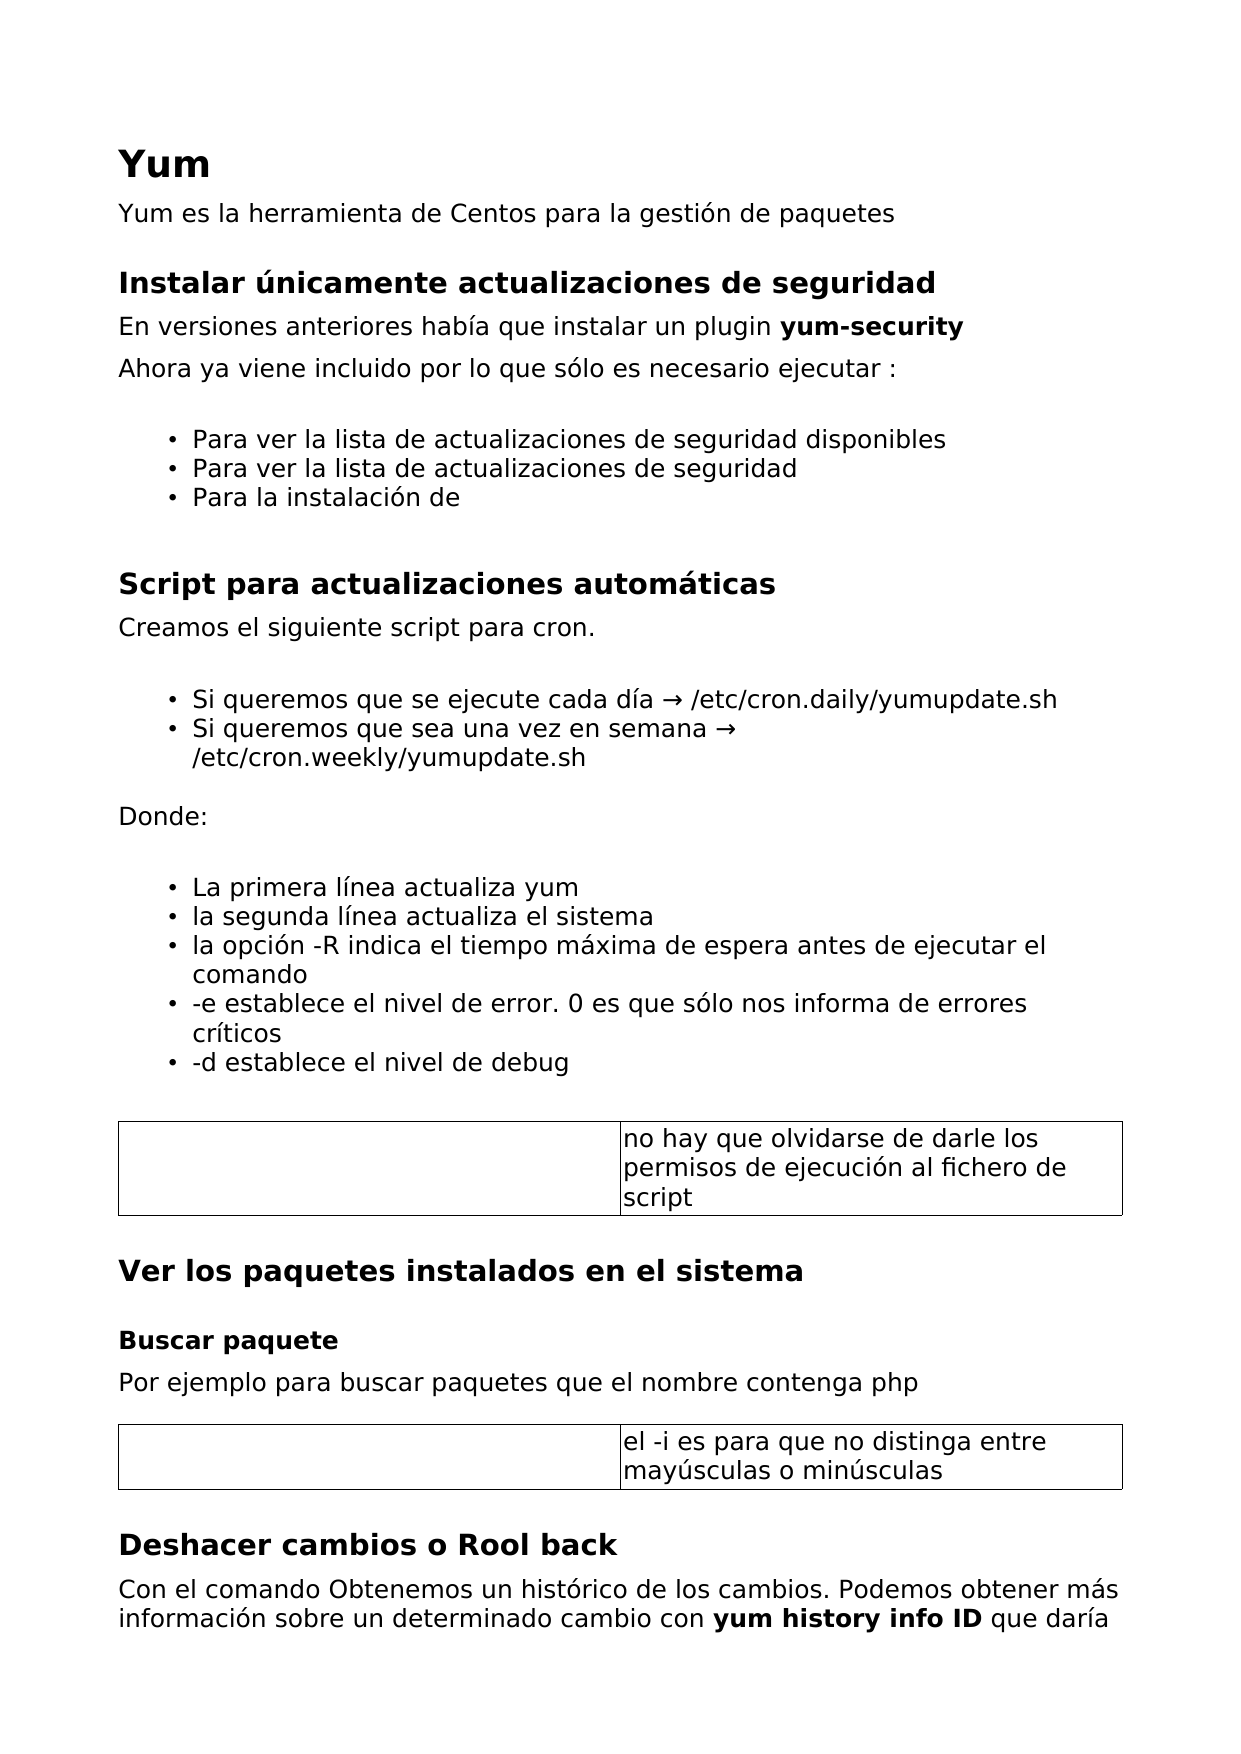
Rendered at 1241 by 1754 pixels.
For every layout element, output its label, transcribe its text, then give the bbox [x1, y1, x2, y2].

list Para ver la lista de actualizaciones de seguridad [177, 454, 1122, 483]
table_header [119, 1425, 620, 1488]
list Para ver la lista de actualizaciones de seguridad disponibles [177, 425, 1122, 454]
subtitle Yum [118, 143, 1122, 187]
text Por ejemplo para buscar paquetes que el nombre contenga php [118, 1368, 1122, 1397]
list -e establece el nivel de error. 0 es que sólo nos informa de errores críticos [177, 989, 1122, 1048]
list La primera línea actualiza yum [177, 873, 1122, 902]
table_header no hay que olvidarse de darle los permisos de ejecución al fichero de script [621, 1122, 1122, 1215]
list la opción -R indica el tiempo máxima de espera antes de ejecutar el comando [177, 931, 1122, 989]
text Con el comando Obtenemos un histórico de los cambios. Podemos obtener más información sobre un determinado cambio con yum history info ID que daría [118, 1575, 1122, 1633]
subtitle Script para actualizaciones automáticas [118, 567, 1122, 601]
table_header [119, 1122, 620, 1215]
text En versiones anteriores había que instalar un plugin yum-security [118, 312, 1122, 342]
text Yum es la herramienta de Centos para la gestión de paquetes [118, 199, 1122, 228]
list Si queremos que se ejecute cada día → /etc/cron.daily/yumupdate.sh [177, 685, 1122, 714]
subtitle Ver los paquetes instalados en el sistema [118, 1255, 1122, 1289]
text Donde: [118, 802, 1122, 831]
subtitle Instalar únicamente actualizaciones de seguridad [118, 266, 1122, 300]
list Si queremos que sea una vez en semana → /etc/cron.weekly/yumupdate.sh [177, 714, 1122, 772]
subtitle Buscar paquete [118, 1326, 1122, 1355]
list la segunda línea actualiza el sistema [177, 902, 1122, 931]
table_header el -i es para que no distinga entre mayúsculas o minúsculas [621, 1425, 1122, 1488]
subtitle Deshacer cambios o Rool back [118, 1528, 1122, 1562]
text Ahora ya viene incluido por lo que sólo es necesario ejecutar : [118, 354, 1122, 383]
list -d establece el nivel de debug [177, 1048, 1122, 1077]
text Creamos el siguiente script para cron. [118, 614, 1122, 643]
list Para la instalación de [177, 483, 1122, 513]
